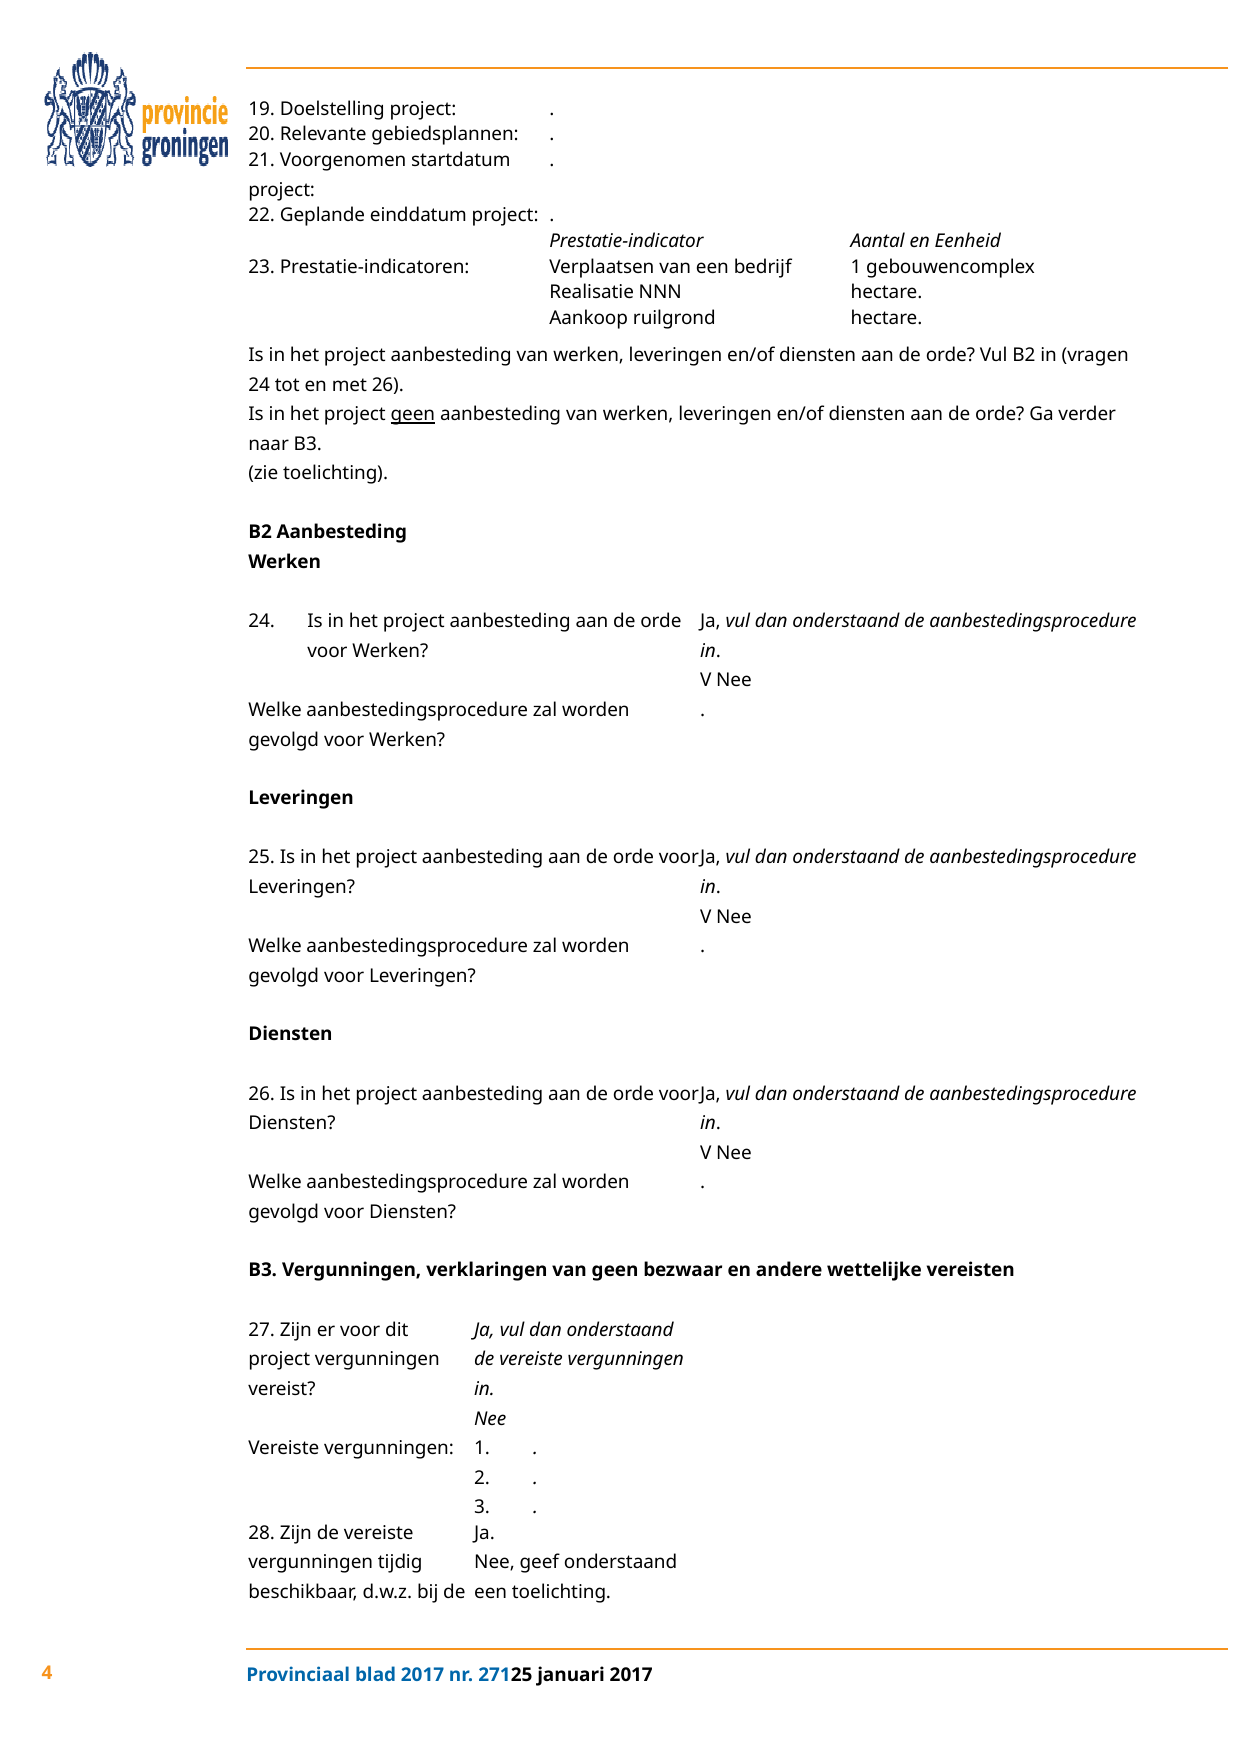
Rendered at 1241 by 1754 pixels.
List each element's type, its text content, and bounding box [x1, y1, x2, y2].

table_cell Aantal en Eenheid [850, 227, 1152, 253]
text Leveringen [248, 784, 1152, 810]
table_cell [850, 146, 1152, 202]
table_header Is in het project aanbesteding aan de orde voor Werken? Welke aanbestedingsprocedure zal worden gevolgd voor Werken? [248, 608, 700, 752]
table_cell [248, 227, 549, 253]
table_cell Prestatie-indicator [549, 227, 850, 253]
table_cell [850, 121, 1152, 146]
text (zie toelichting). [248, 459, 1152, 485]
table_header 27. Zijn er voor dit project vergunningen vereist? Vereiste vergunningen: [248, 1316, 474, 1519]
table_cell Aankoop ruilgrond [549, 305, 850, 338]
table_header Ja, vul dan onderstaand de aanbestedingsprocedure in. V Nee . [700, 844, 1152, 988]
table_header 26. Is in het project aanbesteding aan de orde voor Diensten? Welke aanbestedingsprocedure zal worden gevolgd voor Diensten? [248, 1080, 700, 1224]
table_cell 1 gebouwencomplex [850, 253, 1152, 279]
picture [41, 47, 231, 172]
table_cell . [549, 121, 850, 146]
text Is in het project aanbesteding van werken, leveringen en/of diensten aan de orde? Vul B2 in (vragen 24 tot en met 26). [248, 341, 1152, 396]
table_cell . [549, 146, 850, 202]
table_header Ja, vul dan onderstaand de aanbestedingsprocedure in. V Nee . [700, 608, 1152, 752]
table_cell 23. Prestatie-indicatoren: [248, 253, 549, 338]
text B2 Aanbesteding [248, 519, 1152, 544]
table_cell [850, 95, 1152, 121]
text Werken [248, 548, 1152, 574]
table_cell 21. Voorgenomen startdatum project: [248, 146, 549, 202]
table_cell . [549, 202, 850, 227]
table_cell hectare. [850, 279, 1152, 304]
table_cell Verplaatsen van een bedrijf [549, 253, 850, 279]
table_cell 20. Relevante gebiedsplannen: [248, 121, 549, 146]
table_cell 19. Doelstelling project: [248, 95, 549, 121]
table_cell [850, 202, 1152, 227]
table_cell 28. Zijn de vereiste vergunningen tijdig beschikbaar, d.w.z. bij de [248, 1519, 474, 1604]
table_header Ja, vul dan onderstaand de vereiste vergunningen in. Nee . . . [474, 1316, 700, 1519]
text Is in het project geen aanbesteding van werken, leveringen en/of diensten aan de orde? Ga verder naar B3. [248, 400, 1152, 456]
text B3. Vergunningen, verklaringen van geen bezwaar en andere wettelijke vereisten [248, 1257, 1152, 1282]
table_header Ja, vul dan onderstaand de aanbestedingsprocedure in. V Nee . [700, 1080, 1152, 1224]
table_cell hectare. [850, 305, 1152, 338]
table_cell Realisatie NNN [549, 279, 850, 304]
table_header 25. Is in het project aanbesteding aan de orde voor Leveringen? Welke aanbestedingsprocedure zal worden gevolgd voor Leveringen? [248, 844, 700, 988]
table_cell . [549, 95, 850, 121]
table_cell 22. Geplande einddatum project: [248, 202, 549, 227]
text Diensten [248, 1021, 1152, 1046]
table_cell Ja. Nee, geef onderstaand een toelichting. [474, 1519, 700, 1604]
